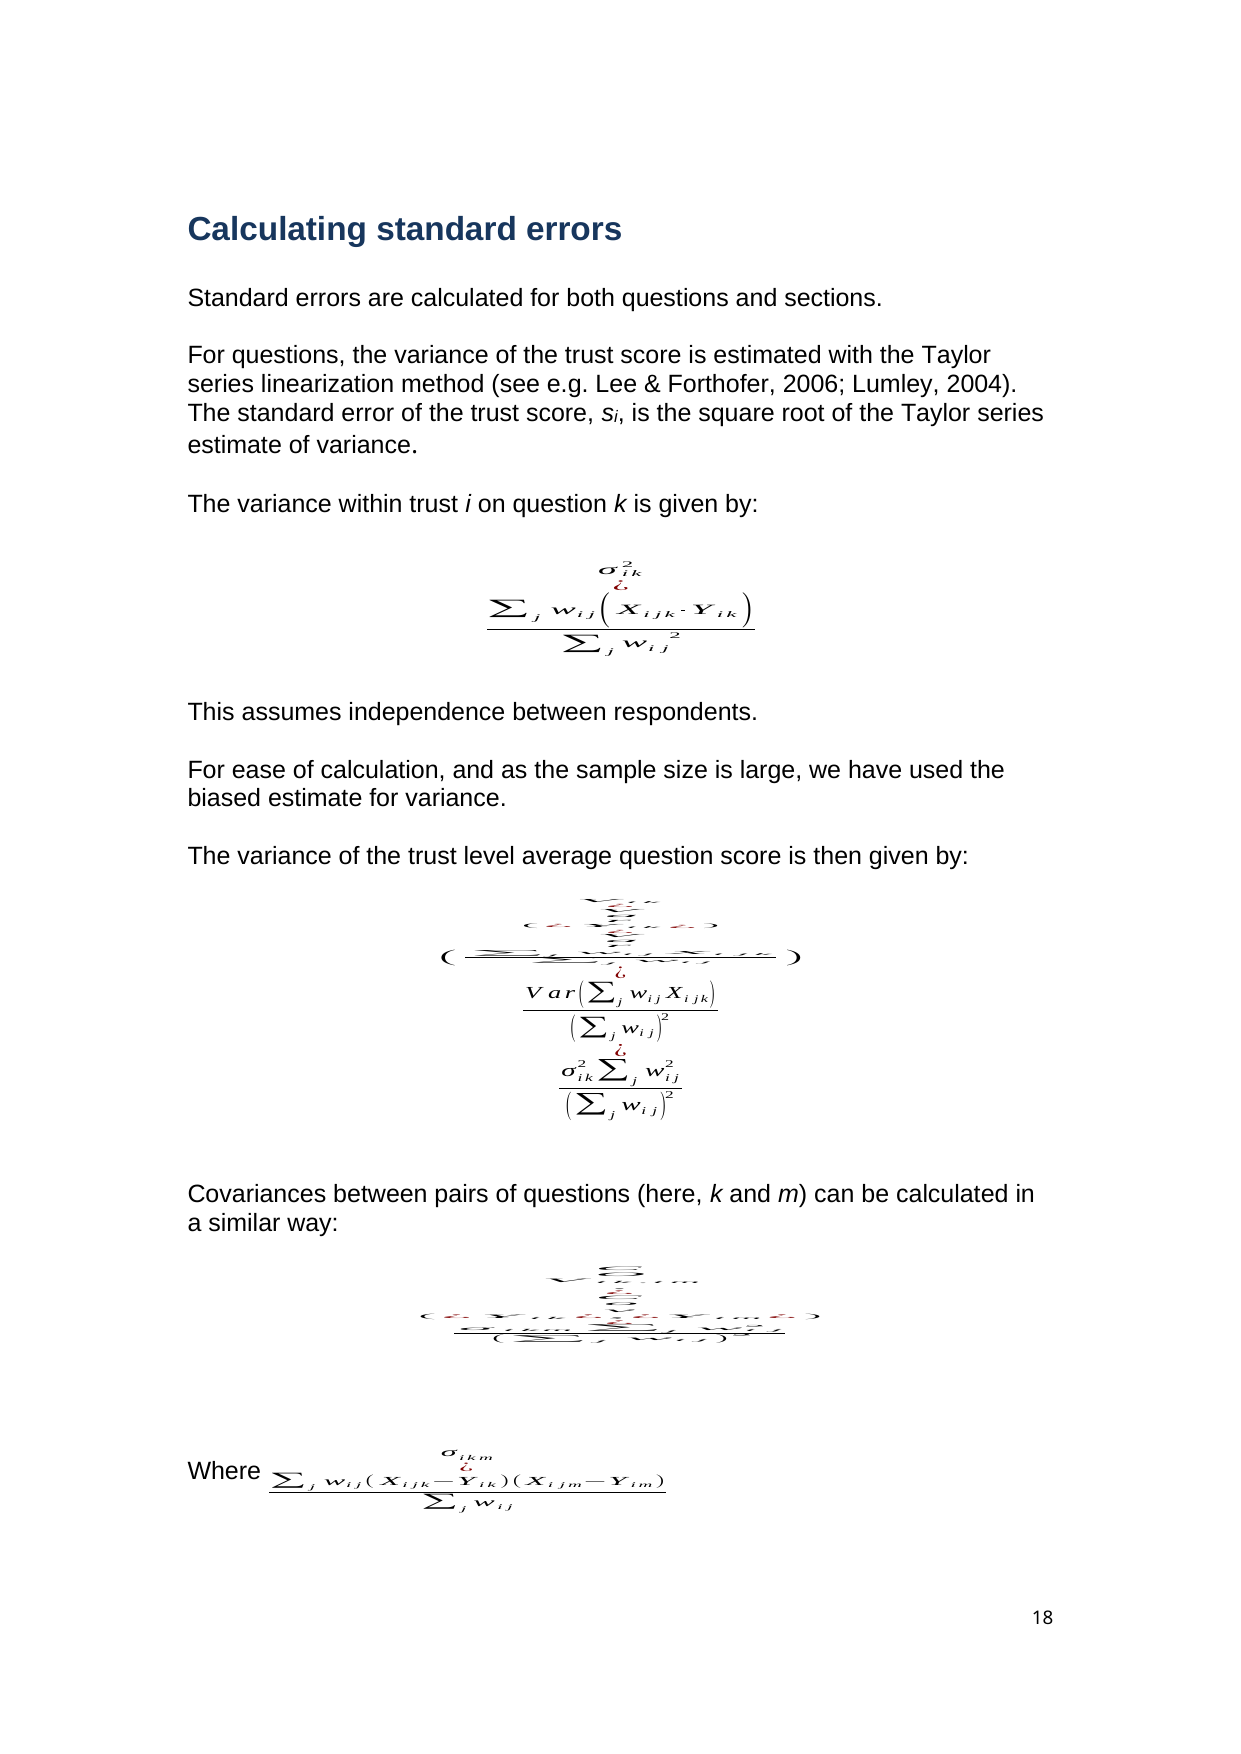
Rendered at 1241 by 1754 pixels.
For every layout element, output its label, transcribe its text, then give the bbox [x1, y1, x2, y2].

text This assumes independence between respondents. [187, 697, 1053, 726]
text The variance within trust i on question k is given by: [187, 489, 1053, 518]
text Where [187, 1446, 1053, 1513]
text Standard errors are calculated for both questions and sections. [187, 282, 1053, 311]
text For questions, the variance of the trust score is estimated with the Taylor series linearization method (see e.g. Lee & Forthofer, 2006; Lumley, 2004). The standard error of the trust score, si, is the square root of the Taylor series estimate of variance. [187, 340, 1053, 460]
subtitle Calculating standard errors [187, 209, 1053, 247]
text For ease of calculation, and as the sample size is large, we have used the biased estimate for variance. [187, 755, 1053, 812]
text Covariances between pairs of questions (here, k and m) can be calculated in a similar way: [187, 1179, 1053, 1237]
text The variance of the trust level average question score is then given by: [187, 841, 1053, 870]
